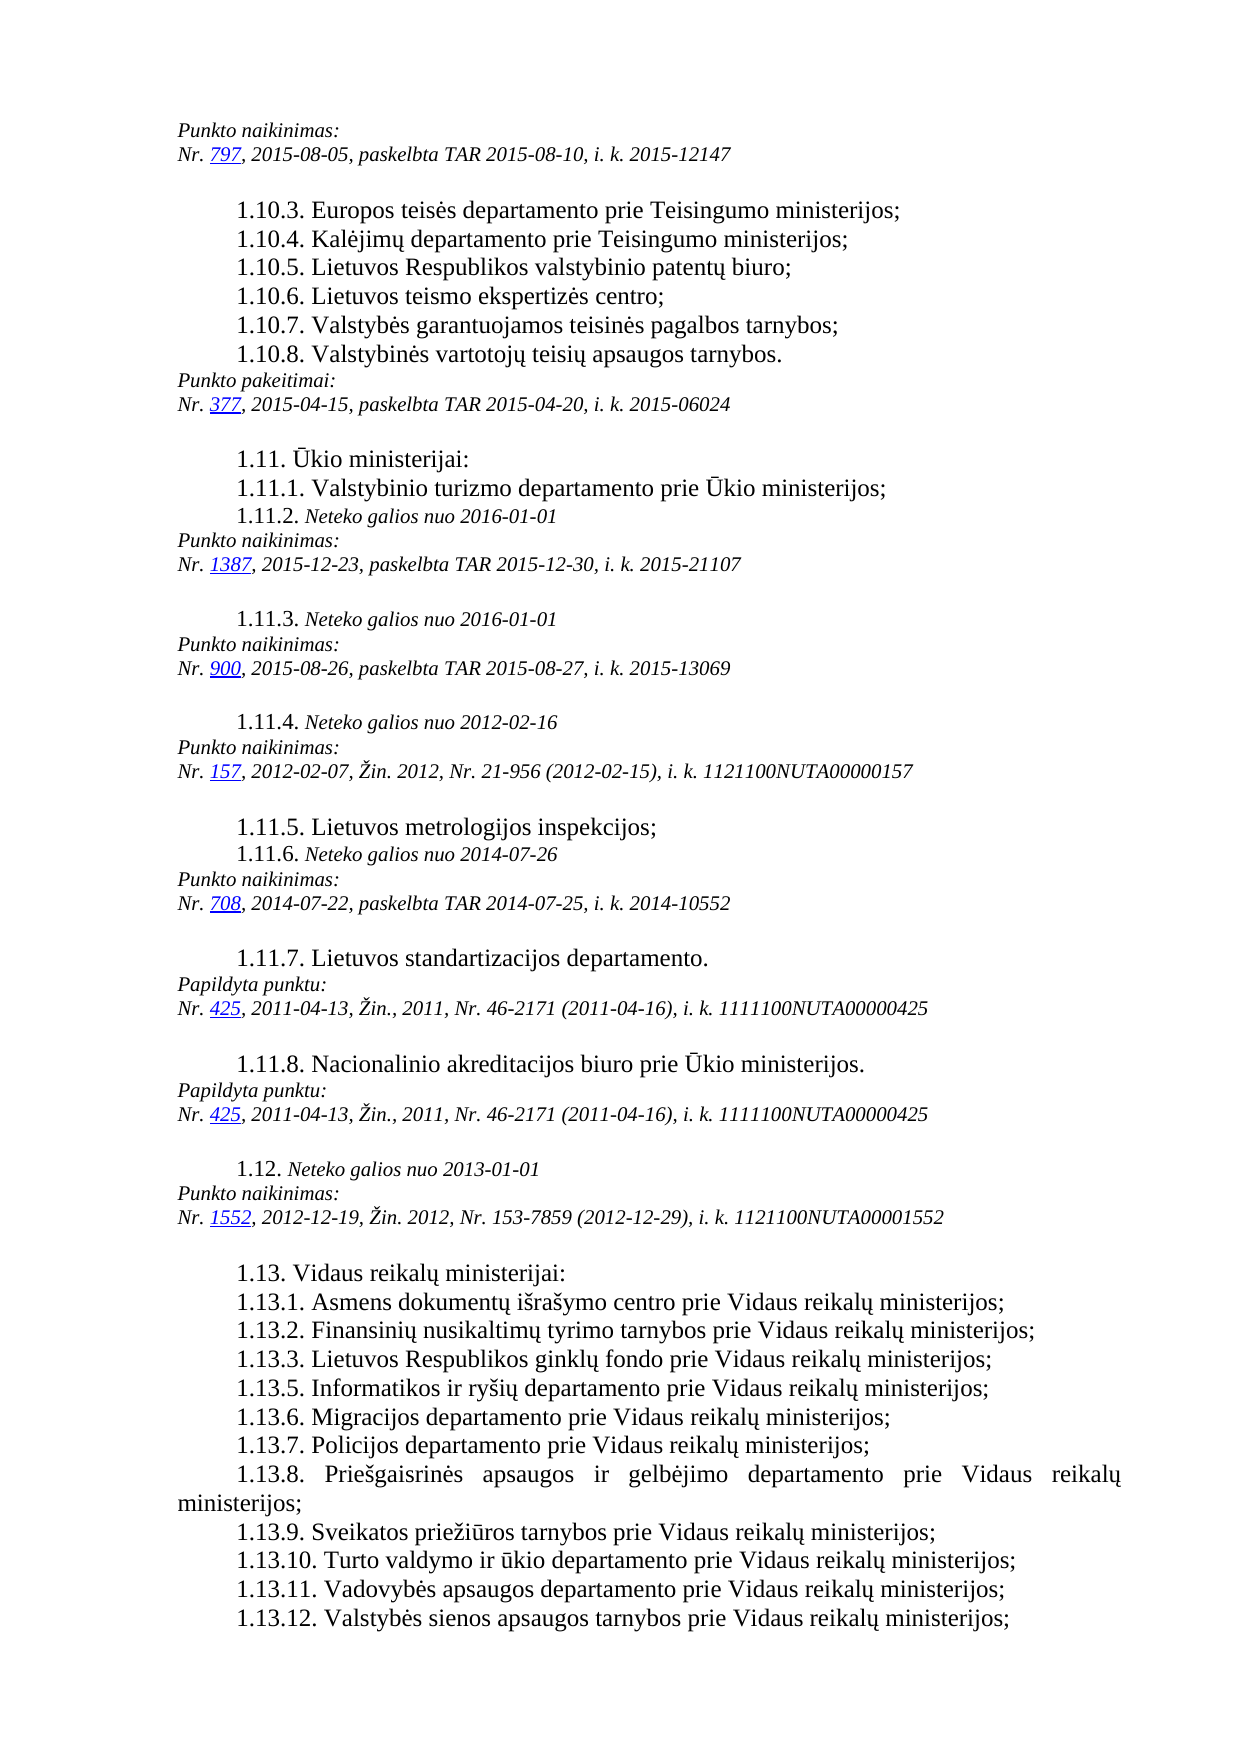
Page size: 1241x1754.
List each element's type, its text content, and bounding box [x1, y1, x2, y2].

text 1.11.3. Neteko galios nuo 2016-01-01 [177, 605, 1122, 631]
text Nr. 157, 2012-02-07, Žin. 2012, Nr. 21-956 (2012-02-15), i. k. 1121100NUTA00000157 [177, 759, 1122, 783]
text Nr. 425, 2011-04-13, Žin., 2011, Nr. 46-2171 (2011-04-16), i. k. 1111100NUTA00000425 [177, 996, 1122, 1020]
text 1.13.11. Vadovybės apsaugos departamento prie Vidaus reikalų ministerijos; [177, 1574, 1122, 1603]
text 1.10.3. Europos teisės departamento prie Teisingumo ministerijos; [177, 195, 1122, 224]
text Papildyta punktu: [177, 972, 1122, 996]
text 1.13.6. Migracijos departamento prie Vidaus reikalų ministerijos; [177, 1402, 1122, 1431]
text 1.13.10. Turto valdymo ir ūkio departamento prie Vidaus reikalų ministerijos; [177, 1546, 1122, 1574]
text 1.11. Ūkio ministerijai: [177, 444, 1122, 473]
text Punkto naikinimas: [177, 528, 1122, 552]
text 1.10.8. Valstybinės vartotojų teisių apsaugos tarnybos. [177, 339, 1122, 367]
text 1.13.3. Lietuvos Respublikos ginklų fondo prie Vidaus reikalų ministerijos; [177, 1344, 1122, 1373]
text 1.13.9. Sveikatos priežiūros tarnybos prie Vidaus reikalų ministerijos; [177, 1517, 1122, 1546]
text 1.11.2. Neteko galios nuo 2016-01-01 [177, 502, 1122, 528]
text Nr. 377, 2015-04-15, paskelbta TAR 2015-04-20, i. k. 2015-06024 [177, 392, 1122, 416]
text 1.11.5. Lietuvos metrologijos inspekcijos; [177, 812, 1122, 840]
text 1.13.2. Finansinių nusikaltimų tyrimo tarnybos prie Vidaus reikalų ministerijos; [177, 1316, 1122, 1344]
text Punkto naikinimas: [177, 1181, 1122, 1205]
text 1.11.7. Lietuvos standartizacijos departamento. [177, 943, 1122, 972]
text 1.13.12. Valstybės sienos apsaugos tarnybos prie Vidaus reikalų ministerijos; [177, 1603, 1122, 1632]
text 1.13.1. Asmens dokumentų išrašymo centro prie Vidaus reikalų ministerijos; [177, 1287, 1122, 1316]
text Punkto naikinimas: [177, 735, 1122, 759]
text 1.13.7. Policijos departamento prie Vidaus reikalų ministerijos; [177, 1431, 1122, 1459]
text 1.10.5. Lietuvos Respublikos valstybinio patentų biuro; [177, 252, 1122, 281]
text 1.12. Neteko galios nuo 2013-01-01 [177, 1155, 1122, 1181]
text 1.11.1. Valstybinio turizmo departamento prie Ūkio ministerijos; [177, 473, 1122, 502]
text Papildyta punktu: [177, 1078, 1122, 1102]
text 1.10.4. Kalėjimų departamento prie Teisingumo ministerijos; [177, 224, 1122, 252]
text 1.11.8. Nacionalinio akreditacijos biuro prie Ūkio ministerijos. [177, 1049, 1122, 1078]
text Nr. 425, 2011-04-13, Žin., 2011, Nr. 46-2171 (2011-04-16), i. k. 1111100NUTA00000425 [177, 1102, 1122, 1126]
text 1.13.5. Informatikos ir ryšių departamento prie Vidaus reikalų ministerijos; [177, 1373, 1122, 1402]
text Nr. 797, 2015-08-05, paskelbta TAR 2015-08-10, i. k. 2015-12147 [177, 142, 1122, 166]
text 1.11.4. Neteko galios nuo 2012-02-16 [177, 708, 1122, 735]
text 1.11.6. Neteko galios nuo 2014-07-26 [177, 840, 1122, 867]
text Punkto naikinimas: [177, 867, 1122, 891]
text Nr. 1552, 2012-12-19, Žin. 2012, Nr. 153-7859 (2012-12-29), i. k. 1121100NUTA00001552 [177, 1205, 1122, 1229]
text Punkto naikinimas: [177, 118, 1122, 142]
text Punkto naikinimas: [177, 631, 1122, 656]
text 1.13. Vidaus reikalų ministerijai: [177, 1258, 1122, 1287]
text Nr. 1387, 2015-12-23, paskelbta TAR 2015-12-30, i. k. 2015-21107 [177, 552, 1122, 576]
text Punkto pakeitimai: [177, 367, 1122, 392]
text 1.13.8. Priešgaisrinės apsaugos ir gelbėjimo departamento prie Vidaus reikalų ministerijos; [177, 1459, 1122, 1517]
text Nr. 708, 2014-07-22, paskelbta TAR 2014-07-25, i. k. 2014-10552 [177, 891, 1122, 915]
text 1.10.6. Lietuvos teismo ekspertizės centro; [177, 281, 1122, 310]
text 1.10.7. Valstybės garantuojamos teisinės pagalbos tarnybos; [177, 310, 1122, 339]
text Nr. 900, 2015-08-26, paskelbta TAR 2015-08-27, i. k. 2015-13069 [177, 656, 1122, 679]
